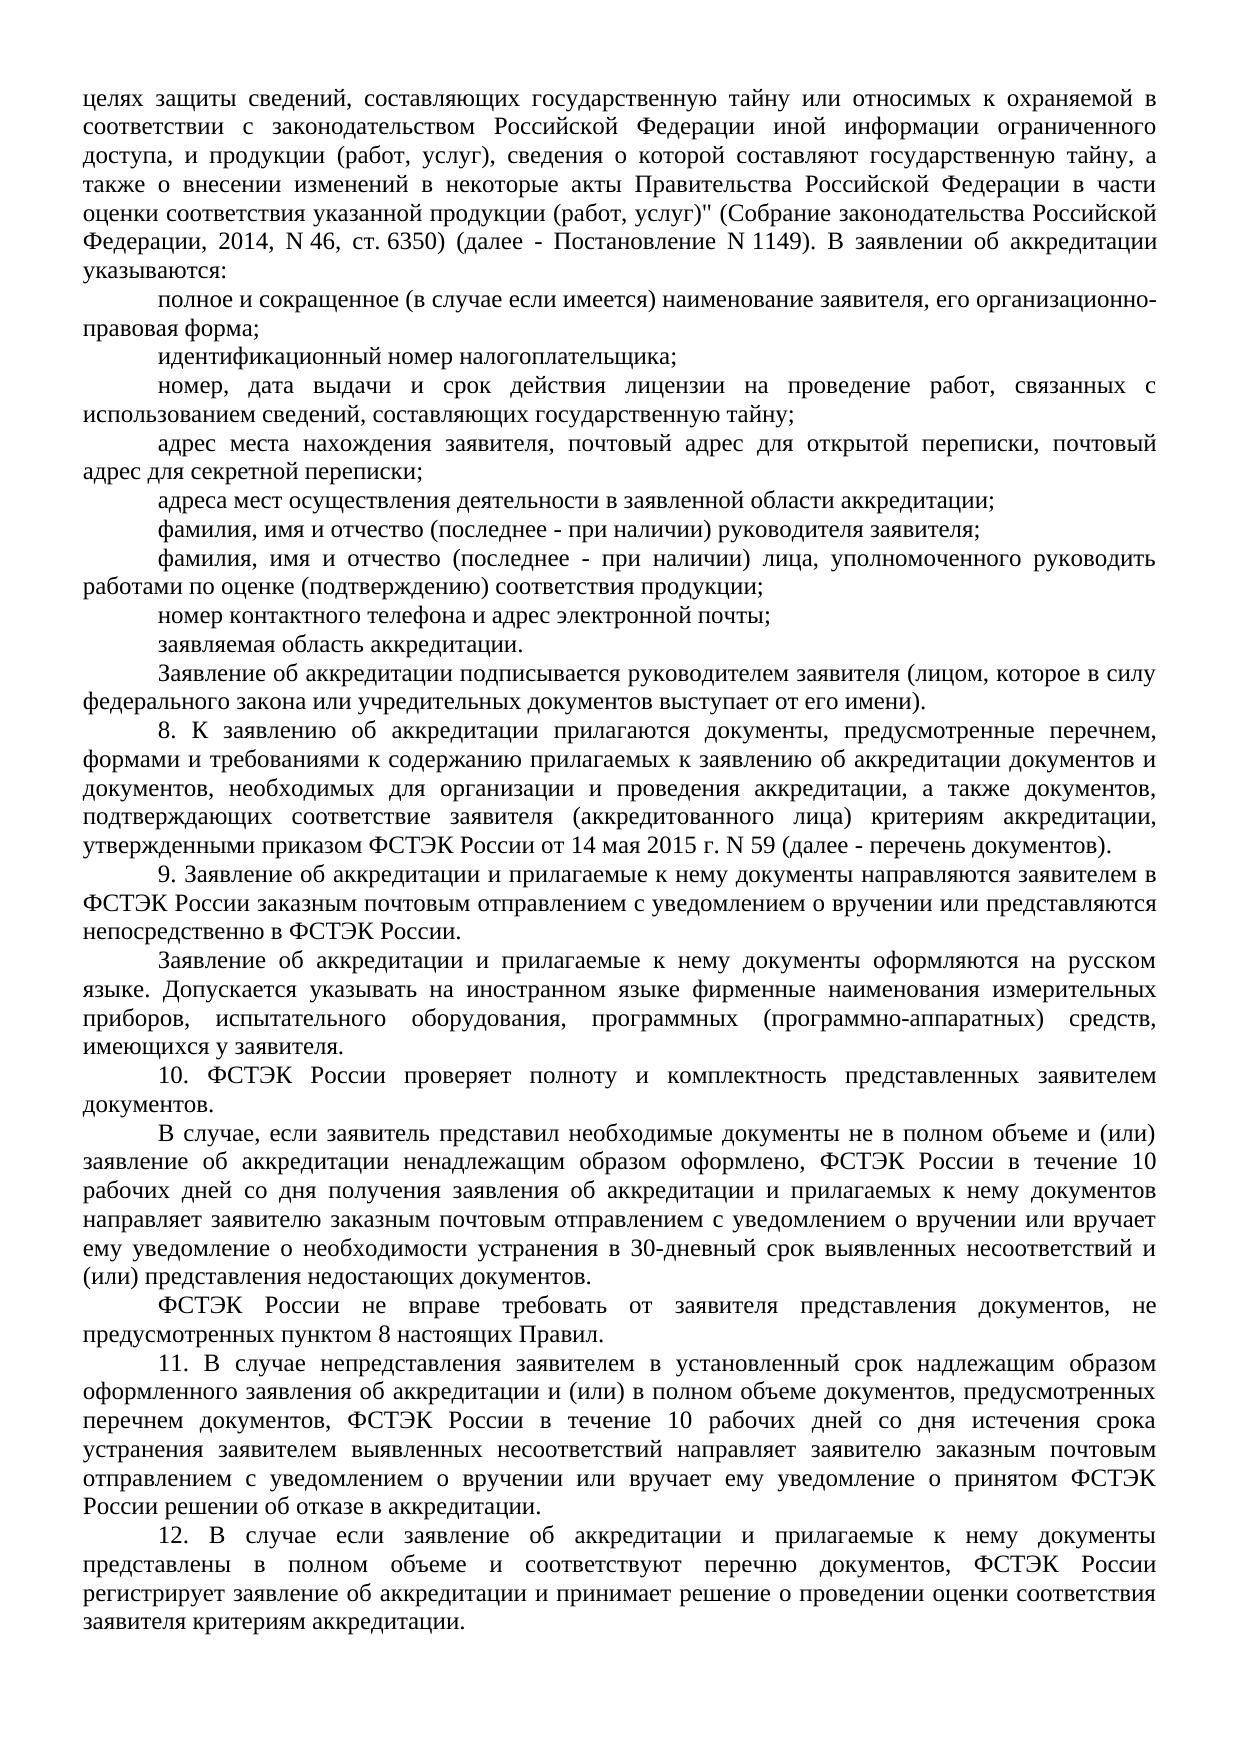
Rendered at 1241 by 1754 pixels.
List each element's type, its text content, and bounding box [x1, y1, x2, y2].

text идентификационный номер налогоплательщика; [83, 341, 1157, 370]
text 11. В случае непредставления заявителем в установленный срок надлежащим образом оформленного заявления об аккредитации и (или) в полном объеме документов, предусмотренных перечнем документов, ФСТЭК России в течение 10 рабочих дней со дня истечения срока устранения заявителем выявленных несоответствий направляет заявителю заказным почтовым отправлением с уведомлением о вручении или вручает ему уведомление о принятом ФСТЭК России решении об отказе в аккредитации. [83, 1348, 1157, 1520]
text Заявление об аккредитации подписывается руководителем заявителя (лицом, которое в силу федерального закона или учредительных документов выступает от его имени). [83, 658, 1157, 715]
text адрес места нахождения заявителя, почтовый адрес для открытой переписки, почтовый адрес для секретной переписки; [83, 428, 1157, 485]
text 9. Заявление об аккредитации и прилагаемые к нему документы направляются заявителем в ФСТЭК России заказным почтовым отправлением с уведомлением о вручении или представляются непосредственно в ФСТЭК России. [83, 859, 1157, 945]
text 8. К заявлению об аккредитации прилагаются документы, предусмотренные перечнем, формами и требованиями к содержанию прилагаемых к заявлению об аккредитации документов и документов, необходимых для организации и проведения аккредитации, а также документов, подтверждающих соответствие заявителя (аккредитованного лица) критериям аккредитации, утвержденными приказом ФСТЭК России от 14 мая 2015 г. N 59 (далее - перечень документов). [83, 715, 1157, 859]
text номер контактного телефона и адрес электронной почты; [83, 600, 1157, 629]
text 12. В случае если заявление об аккредитации и прилагаемые к нему документы представлены в полном объеме и соответствуют перечню документов, ФСТЭК России регистрирует заявление об аккредитации и принимает решение о проведении оценки соответствия заявителя критериям аккредитации. [83, 1520, 1157, 1635]
text номер, дата выдачи и срок действия лицензии на проведение работ, связанных с использованием сведений, составляющих государственную тайну; [83, 370, 1157, 428]
text полное и сокращенное (в случае если имеется) наименование заявителя, его организационно-правовая форма; [83, 284, 1157, 341]
text ФСТЭК России не вправе требовать от заявителя представления документов, не предусмотренных пунктом 8 настоящих Правил. [83, 1290, 1157, 1348]
text 10. ФСТЭК России проверяет полноту и комплектность представленных заявителем документов. [83, 1060, 1157, 1118]
text фамилия, имя и отчество (последнее - при наличии) руководителя заявителя; [83, 514, 1157, 543]
text фамилия, имя и отчество (последнее - при наличии) лица, уполномоченного руководить работами по оценке (подтверждению) соответствия продукции; [83, 543, 1157, 600]
text адреса мест осуществления деятельности в заявленной области аккредитации; [83, 485, 1157, 514]
text заявляемая область аккредитации. [83, 629, 1157, 658]
text целях защиты сведений, составляющих государственную тайну или относимых к охраняемой в соответствии с законодательством Российской Федерации иной информации ограниченного доступа, и продукции (работ, услуг), сведения о которой составляют государственную тайну, а также о внесении изменений в некоторые акты Правительства Российской Федерации в части оценки соответствия указанной продукции (работ, услуг)" (Собрание законодательства Российской Федерации, 2014, N 46, ст. 6350) (далее - Постановление N 1149). В заявлении об аккредитации указываются: [83, 83, 1157, 284]
text Заявление об аккредитации и прилагаемые к нему документы оформляются на русском языке. Допускается указывать на иностранном языке фирменные наименования измерительных приборов, испытательного оборудования, программных (программно-аппаратных) средств, имеющихся у заявителя. [83, 945, 1157, 1060]
text В случае, если заявитель представил необходимые документы не в полном объеме и (или) заявление об аккредитации ненадлежащим образом оформлено, ФСТЭК России в течение 10 рабочих дней со дня получения заявления об аккредитации и прилагаемых к нему документов направляет заявителю заказным почтовым отправлением с уведомлением о вручении или вручает ему уведомление о необходимости устранения в 30-дневный срок выявленных несоответствий и (или) представления недостающих документов. [83, 1118, 1157, 1290]
